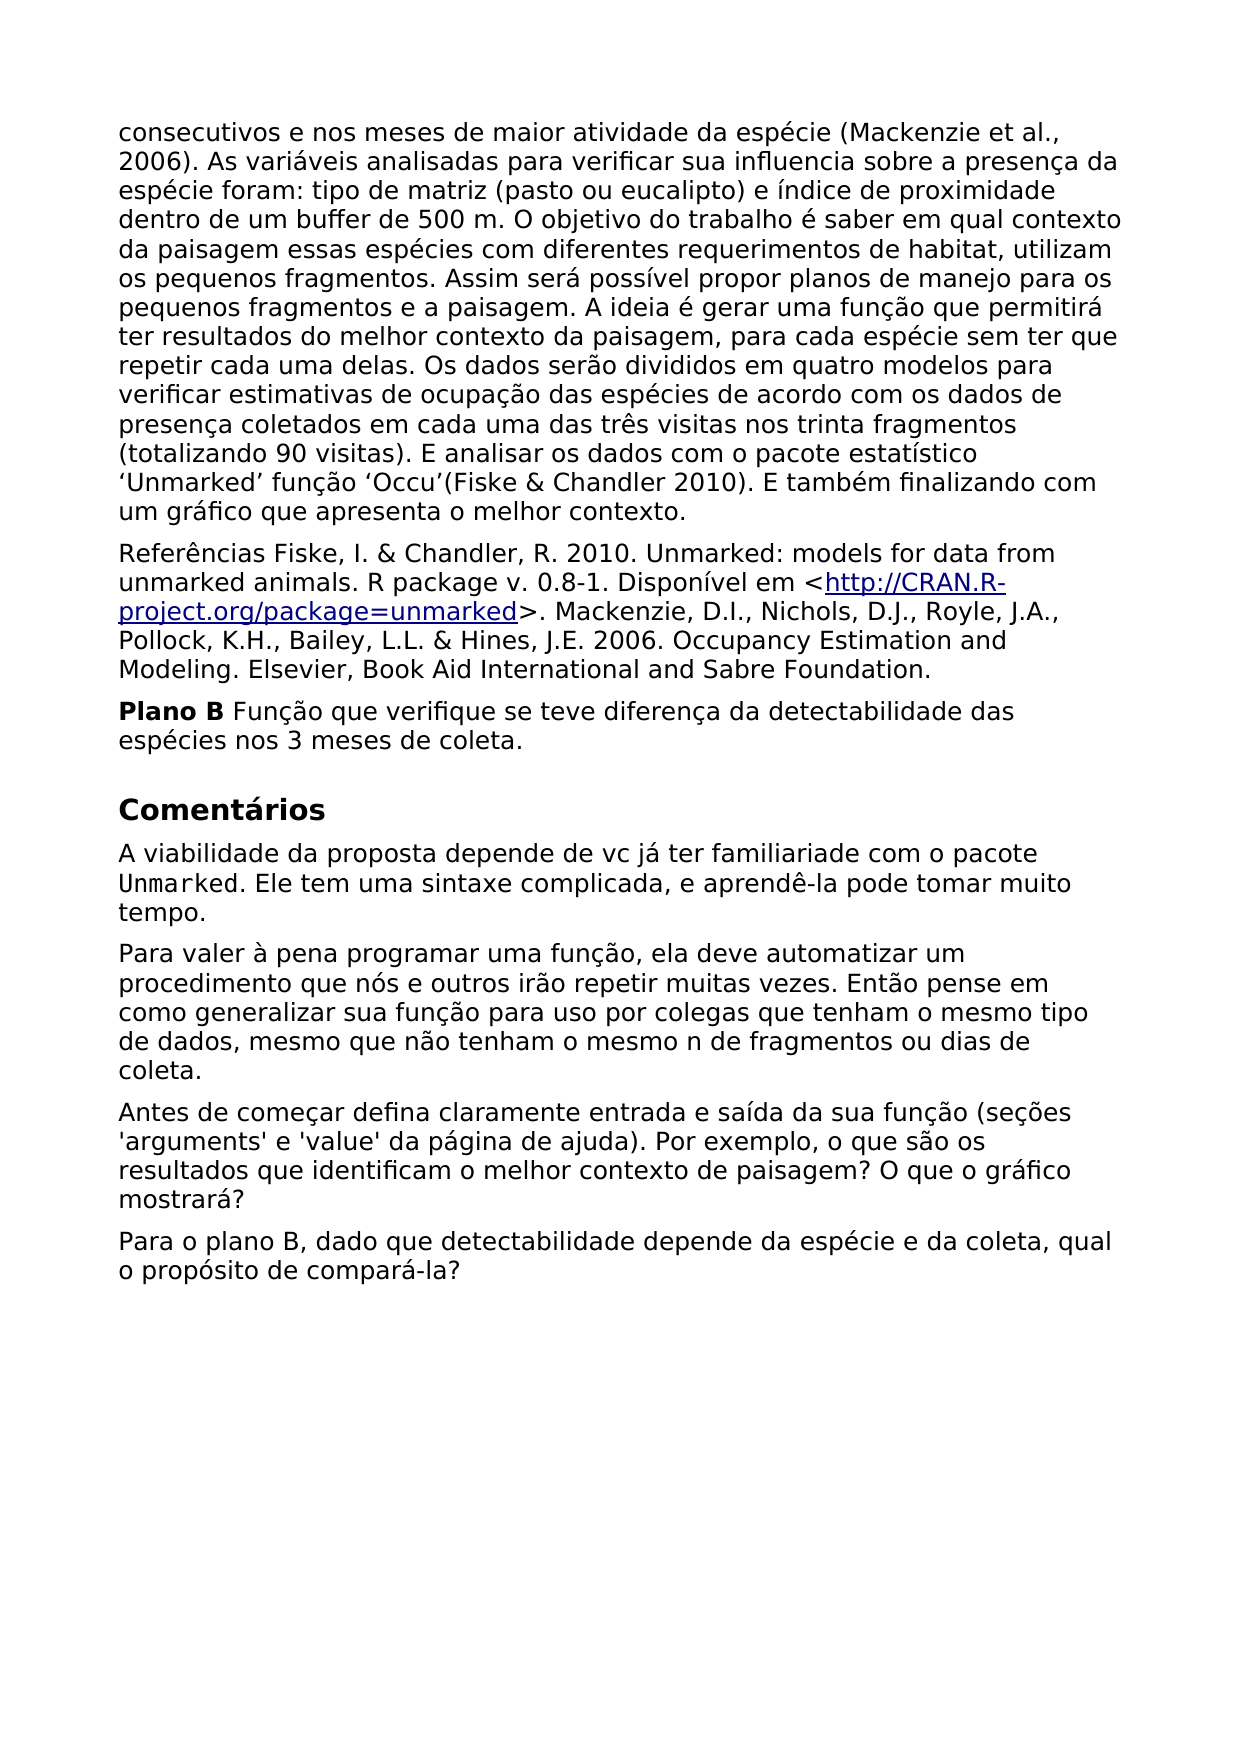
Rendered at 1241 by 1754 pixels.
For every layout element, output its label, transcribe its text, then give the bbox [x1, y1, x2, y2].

subtitle Comentários [118, 793, 1122, 827]
text consecutivos e nos meses de maior atividade da espécie (Mackenzie et al., 2006). As variáveis analisadas para verificar sua influencia sobre a presença da espécie foram: tipo de matriz (pasto ou eucalipto) e índice de proximidade dentro de um buffer de 500 m. O objetivo do trabalho é saber em qual contexto da paisagem essas espécies com diferentes requerimentos de habitat, utilizam os pequenos fragmentos. Assim será possível propor planos de manejo para os pequenos fragmentos e a paisagem. A ideia é gerar uma função que permitirá ter resultados do melhor contexto da paisagem, para cada espécie sem ter que repetir cada uma delas. Os dados serão divididos em quatro modelos para verificar estimativas de ocupação das espécies de acordo com os dados de presença coletados em cada uma das três visitas nos trinta fragmentos (totalizando 90 visitas). E analisar os dados com o pacote estatístico ‘Unmarked’ função ‘Occu’(Fiske & Chandler 2010). E também finalizando com um gráfico que apresenta o melhor contexto. [118, 118, 1122, 526]
text A viabilidade da proposta depende de vc já ter familiariade com o pacote Unmarked. Ele tem uma sintaxe complicada, e aprendê-la pode tomar muito tempo. [118, 839, 1122, 927]
text Plano B Função que verifique se teve diferença da detectabilidade das espécies nos 3 meses de coleta. [118, 697, 1122, 756]
text Para o plano B, dado que detectabilidade depende da espécie e da coleta, qual o propósito de compará-la? [118, 1227, 1122, 1285]
text Antes de começar defina claramente entrada e saída da sua função (seções 'arguments' e 'value' da página de ajuda). Por exemplo, o que são os resultados que identificam o melhor contexto de paisagem? O que o gráfico mostrará? [118, 1098, 1122, 1214]
text Para valer à pena programar uma função, ela deve automatizar um procedimento que nós e outros irão repetir muitas vezes. Então pense em como generalizar sua função para uso por colegas que tenham o mesmo tipo de dados, mesmo que não tenham o mesmo n de fragmentos ou dias de coleta. [118, 939, 1122, 1085]
text Referências Fiske, I. & Chandler, R. 2010. Unmarked: models for data from unmarked animals. R package v. 0.8-1. Disponível em <http://CRAN.R-project.org/package=unmarked>. Mackenzie, D.I., Nichols, D.J., Royle, J.A., Pollock, K.H., Bailey, L.L. & Hines, J.E. 2006. Occupancy Estimation and Modeling. Elsevier, Book Aid International and Sabre Foundation. [118, 539, 1122, 685]
